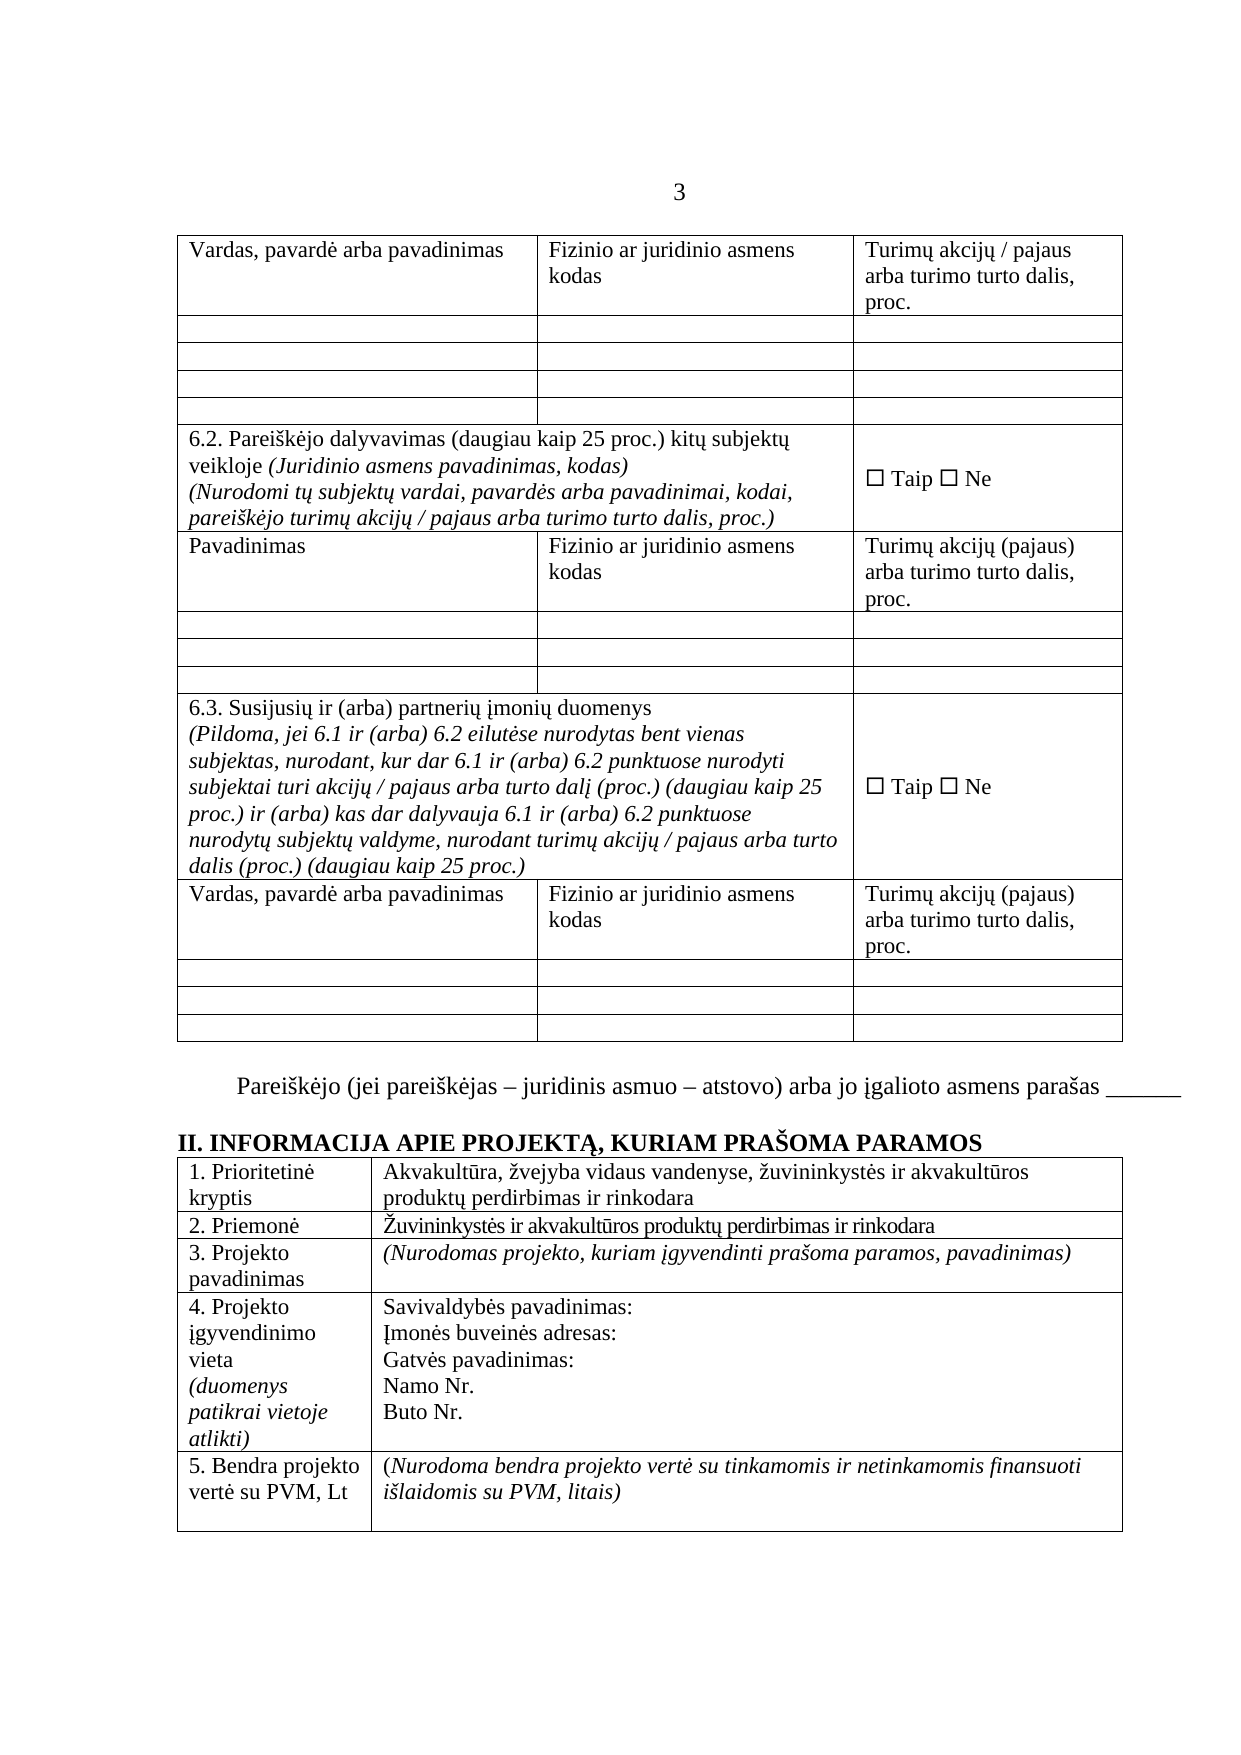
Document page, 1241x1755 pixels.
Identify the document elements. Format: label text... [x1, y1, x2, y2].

table_cell [538, 960, 853, 986]
table_cell [538, 667, 853, 693]
table_cell [178, 398, 537, 424]
table_cell [538, 398, 853, 424]
table_cell Fizinio ar juridinio asmens kodas [538, 236, 853, 315]
table_cell Pavadinimas [178, 532, 537, 611]
table_cell [178, 987, 537, 1013]
table_cell Fizinio ar juridinio asmens kodas [538, 532, 853, 611]
table_cell [538, 371, 853, 397]
table_cell [178, 316, 537, 342]
table_cell Savivaldybės pavadinimas: Įmonės buveinės adresas: Gatvės pavadinimas: Namo Nr. Buto Nr. [372, 1293, 1122, 1451]
table_cell [178, 371, 537, 397]
table_cell [538, 343, 853, 369]
table_cell [178, 960, 537, 986]
table_cell Vardas, pavardė arba pavadinimas [178, 880, 537, 959]
table_cell [178, 612, 537, 638]
table_cell [538, 612, 853, 638]
table_cell [] Taip [] Ne [854, 425, 1122, 531]
table_cell [854, 960, 1122, 986]
table_cell 3. Projekto pavadinimas [178, 1239, 371, 1292]
table_cell (Nurodomas projekto, kuriam įgyvendinti prašoma paramos, pavadinimas) [372, 1239, 1122, 1292]
table_cell [178, 1015, 537, 1041]
table_cell [854, 667, 1122, 693]
table_cell [854, 1015, 1122, 1041]
table_cell [854, 398, 1122, 424]
table_cell [538, 1015, 853, 1041]
table_cell (Nurodoma bendra projekto vertė su tinkamomis ir netinkamomis finansuoti išlaidomis su PVM, litais) [372, 1452, 1122, 1531]
table_cell Vardas, pavardė arba pavadinimas [178, 236, 537, 315]
table_cell [178, 667, 537, 693]
text Pareiškėjo (jei pareiškėjas – juridinis asmuo – atstovo) arba jo įgalioto asmens parašas ______ [177, 1071, 1181, 1099]
table_cell [178, 639, 537, 666]
text II. INFORMACIJA APIE PROJEKTĄ, KURIAM PRAŠOMA PARAMOS [177, 1128, 1181, 1157]
table_cell 5. Bendra projekto vertė su PVM, Lt [178, 1452, 371, 1531]
table_cell 6.2. Pareiškėjo dalyvavimas (daugiau kaip 25 proc.) kitų subjektų veikloje (Juridinio asmens pavadinimas, kodas) (Nurodomi tų subjektų vardai, pavardės arba pavadinimai, kodai, pareiškėjo turimų akcijų / pajaus arba turimo turto dalis, proc.) [178, 425, 853, 531]
table_cell [538, 987, 853, 1013]
table_header 1. Prioritetinė kryptis [178, 1158, 371, 1211]
table_cell Fizinio ar juridinio asmens kodas [538, 880, 853, 959]
table_cell [854, 316, 1122, 342]
table_cell Turimų akcijų (pajaus) arba turimo turto dalis, proc. [854, 532, 1122, 611]
table_cell [854, 639, 1122, 666]
table_cell [538, 316, 853, 342]
table_cell [854, 987, 1122, 1013]
table_cell Turimų akcijų (pajaus) arba turimo turto dalis, proc. [854, 880, 1122, 959]
table_cell Žuvininkystės ir akvakultūros produktų perdirbimas ir rinkodara [372, 1212, 1122, 1238]
table_header Akvakultūra, žvejyba vidaus vandenyse, žuvininkystės ir akvakultūros produktų perdirbimas ir rinkodara [372, 1158, 1122, 1211]
table_cell [854, 371, 1122, 397]
table_cell 4. Projekto įgyvendinimo vieta (duomenys patikrai vietoje atlikti) [178, 1293, 371, 1451]
table_cell [854, 612, 1122, 638]
table_cell 6.3. Susijusių ir (arba) partnerių įmonių duomenys (Pildoma, jei 6.1 ir (arba) 6.2 eilutėse nurodytas bent vienas subjektas, nurodant, kur dar 6.1 ir (arba) 6.2 punktuose nurodyti subjektai turi akcijų / pajaus arba turto dalį (proc.) (daugiau kaip 25 proc.) ir (arba) kas dar dalyvauja 6.1 ir (arba) 6.2 punktuose nurodytų subjektų valdyme, nurodant turimų akcijų / pajaus arba turto dalis (proc.) (daugiau kaip 25 proc.) [178, 694, 853, 879]
table_cell [854, 343, 1122, 369]
table_cell Turimų akcijų / pajaus arba turimo turto dalis, proc. [854, 236, 1122, 315]
table_cell [] Taip [] Ne [854, 694, 1122, 879]
table_cell [178, 343, 537, 369]
table_cell 2. Priemonė [178, 1212, 371, 1238]
table_cell [538, 639, 853, 666]
